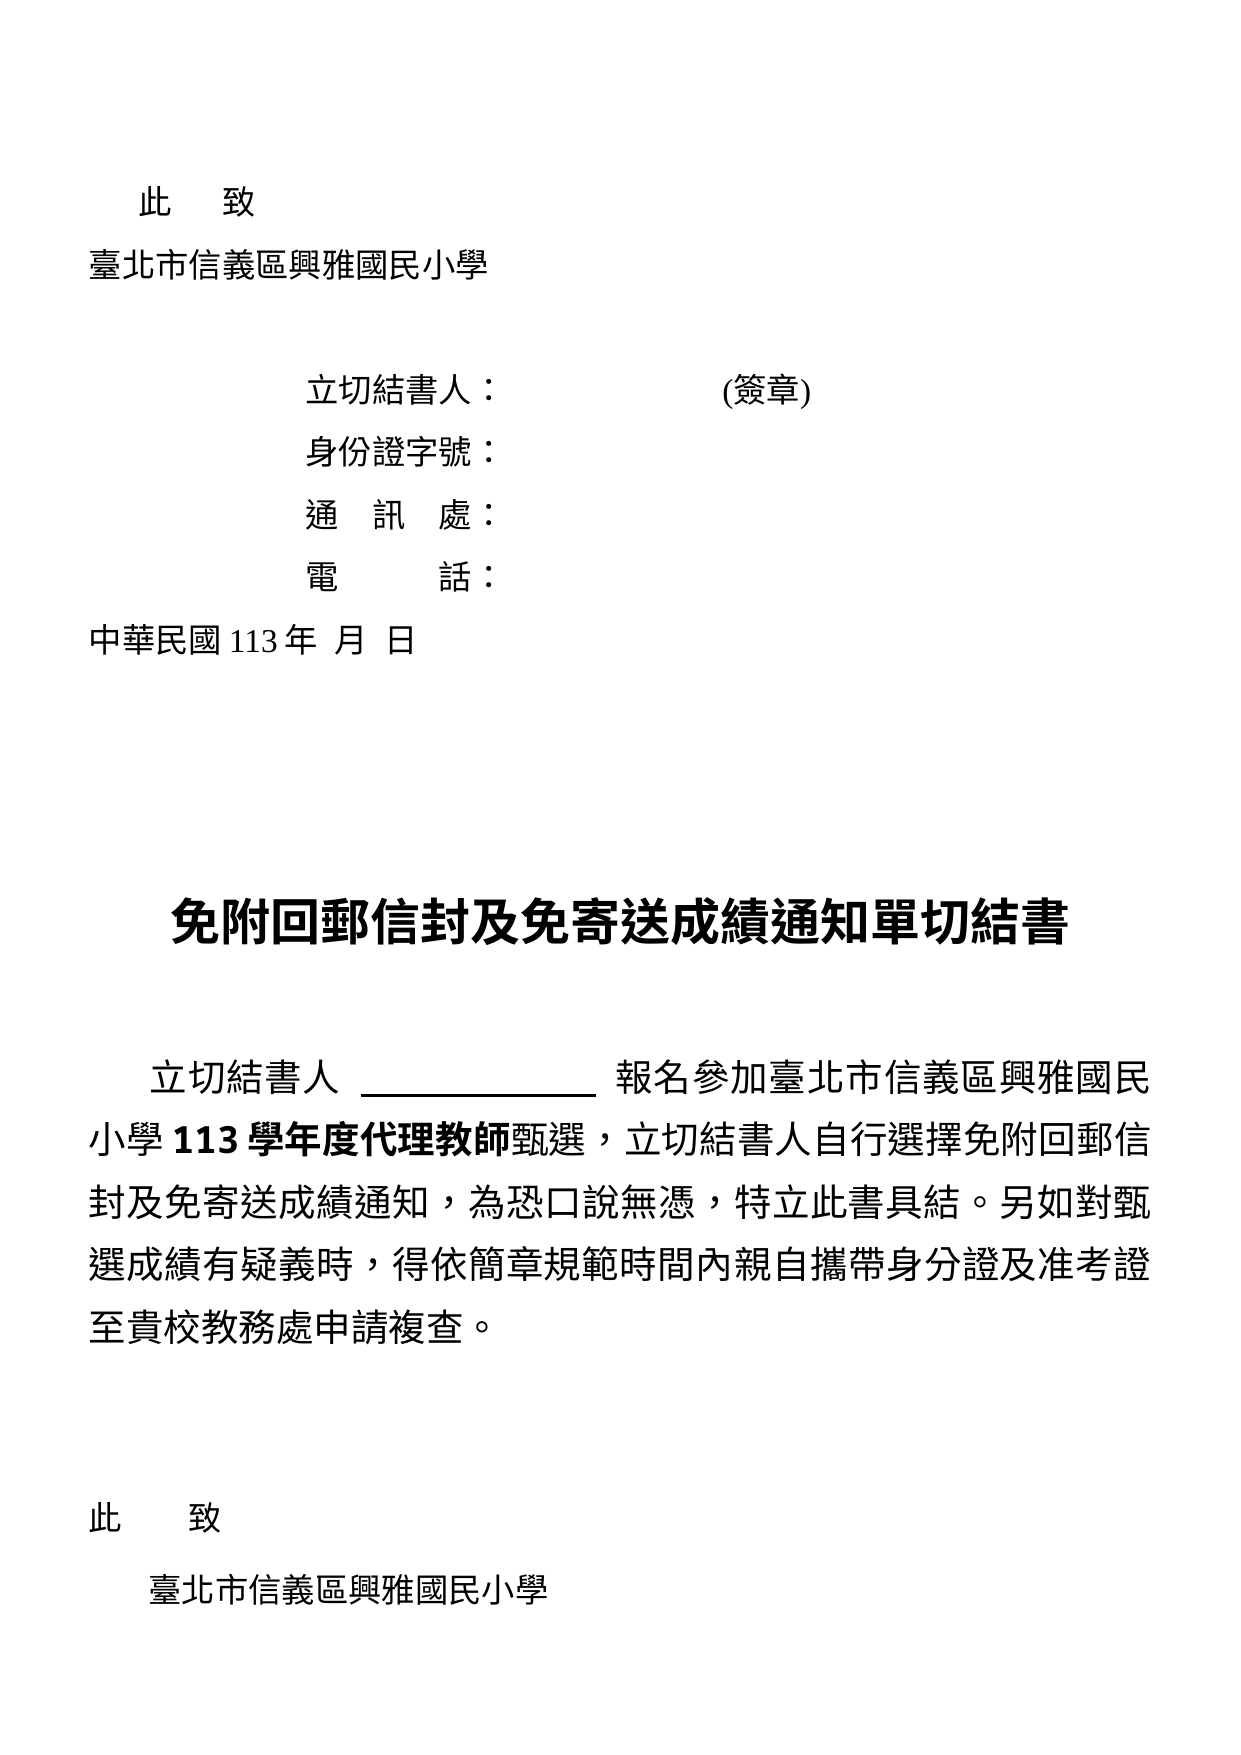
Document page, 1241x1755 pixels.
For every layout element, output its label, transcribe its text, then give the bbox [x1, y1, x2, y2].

text 中華民國113年 月 日 [89, 596, 1152, 658]
text 臺北市信義區興雅國民小學 [89, 1546, 1152, 1608]
text 身份證字號： [89, 408, 1152, 471]
text 立切結書人 報名參加臺北市信義區興雅國民小學113學年度代理教師甄選，立切結書人自行選擇免附回郵信封及免寄送成績通知，為恐口說無憑，特立此書具結。另如對甄選成績有疑義時，得依簡章規範時間內親自攜帶身分證及准考證至貴校教務處申請複查。 [89, 1033, 1152, 1346]
text 通 訊 處： [89, 471, 1152, 533]
text 免附回郵信封及免寄送成績通知單切結書 [89, 846, 1152, 971]
text 此 致 [89, 158, 1152, 221]
text 臺北市信義區興雅國民小學 [89, 221, 1152, 283]
text 立切結書人： (簽章) [89, 346, 1152, 408]
text 電 話： [89, 533, 1152, 596]
text 此 致 [89, 1471, 1152, 1546]
